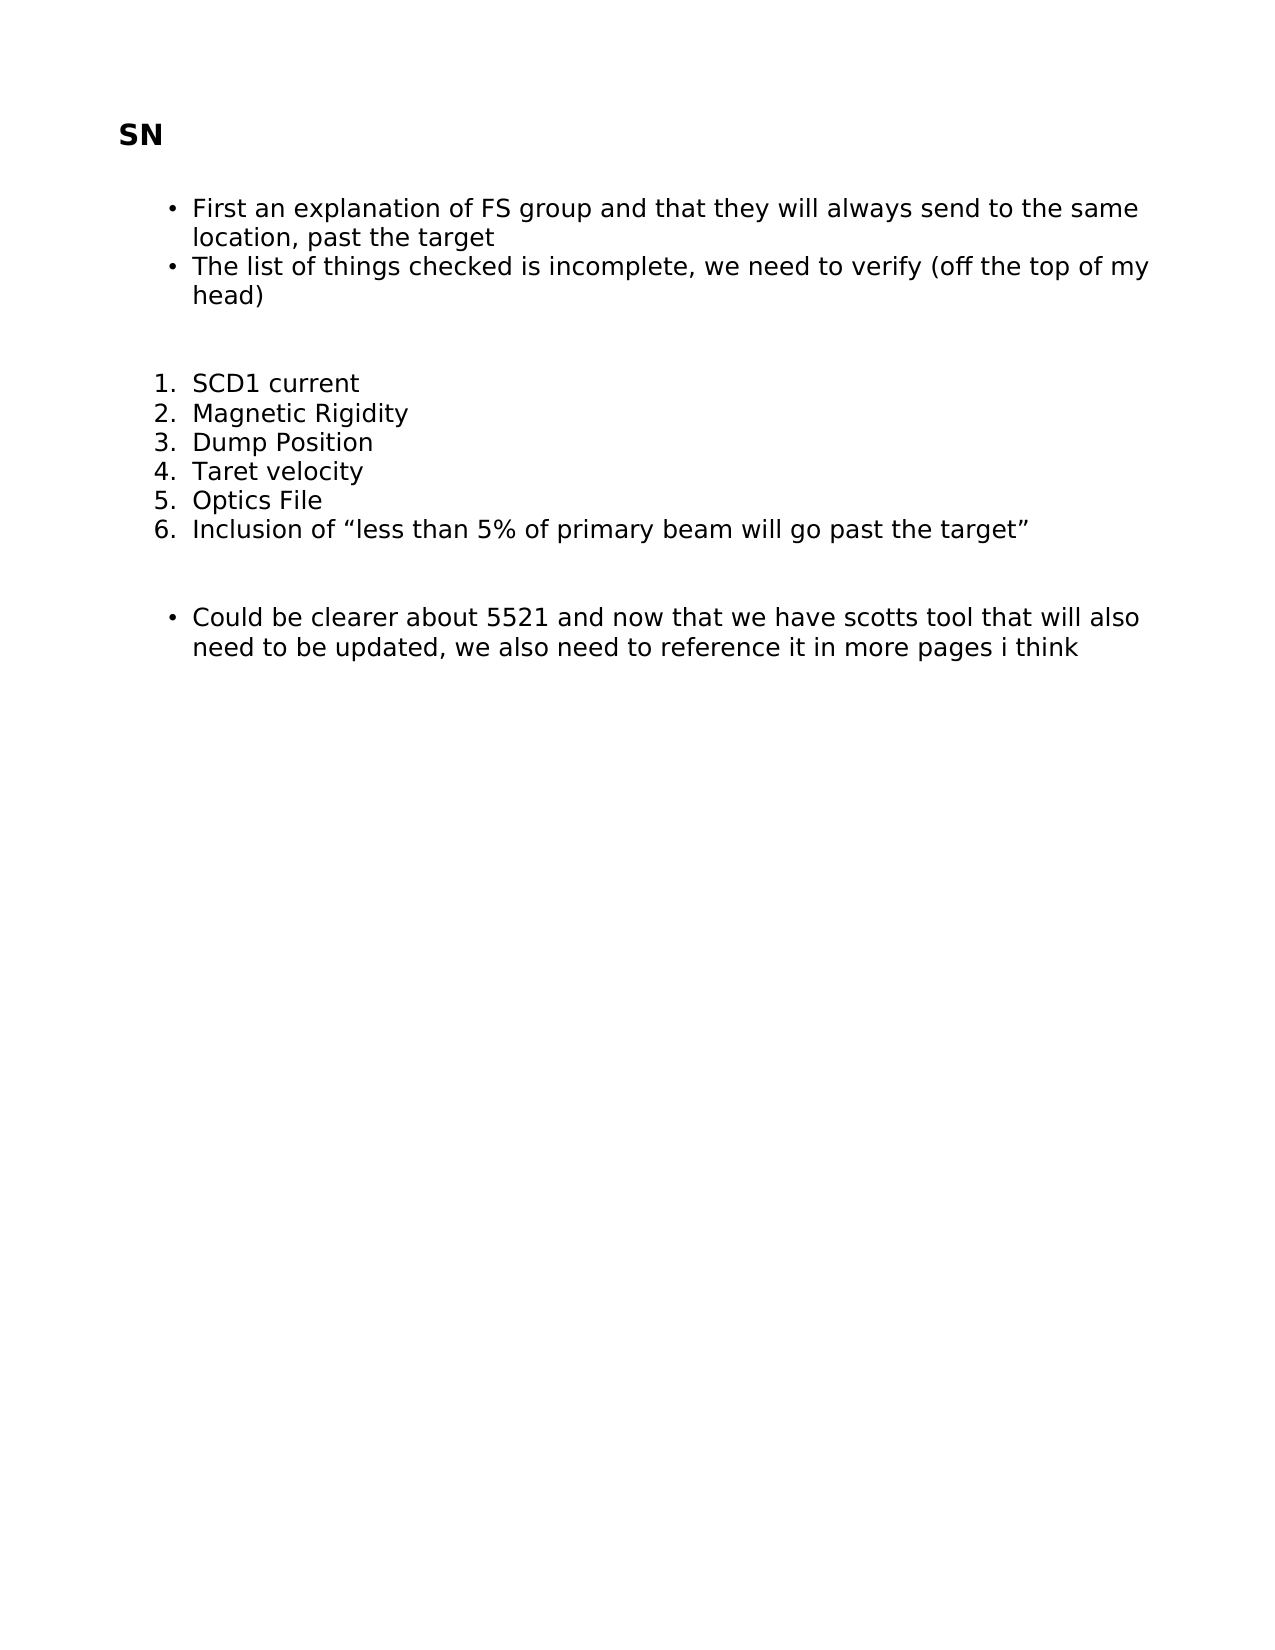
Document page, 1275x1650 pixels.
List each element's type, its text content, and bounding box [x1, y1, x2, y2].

list Magnetic Rigidity [177, 399, 1157, 428]
list First an explanation of FS group and that they will always send to the same location, past the target [177, 194, 1157, 252]
list Dump Position [177, 428, 1157, 457]
list SCD1 current [177, 370, 1157, 399]
list Optics File [177, 486, 1157, 516]
list The list of things checked is incomplete, we need to verify (off the top of my head) [177, 252, 1157, 311]
subtitle SN [118, 118, 1157, 152]
list Taret velocity [177, 457, 1157, 486]
list Inclusion of “less than 5% of primary beam will go past the target” [177, 516, 1157, 545]
list Could be clearer about 5521 and now that we have scotts tool that will also need to be updated, we also need to reference it in more pages i think [177, 604, 1157, 662]
